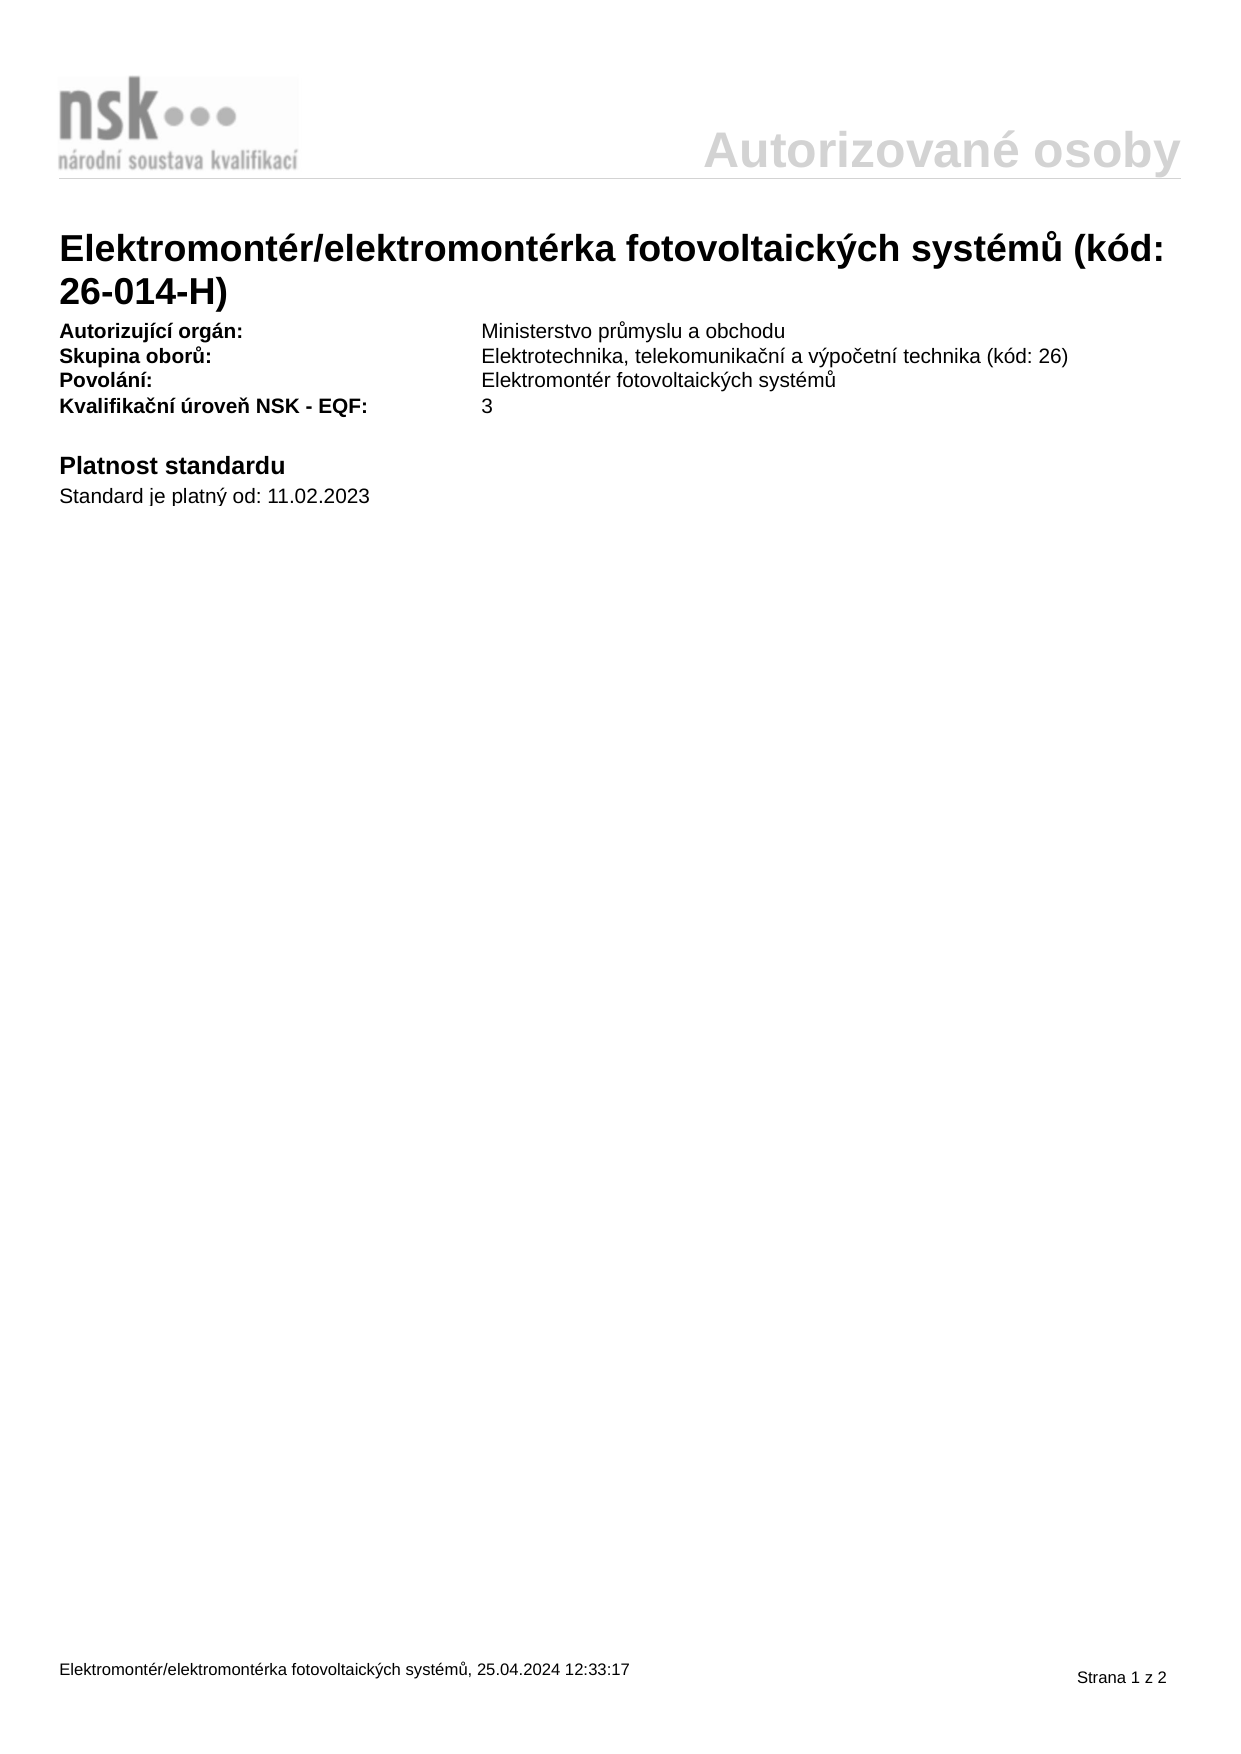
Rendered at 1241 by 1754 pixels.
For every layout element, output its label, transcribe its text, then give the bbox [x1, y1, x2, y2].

table_cell Ministerstvo průmyslu a obchodu [481, 319, 1181, 344]
picture [57, 59, 619, 172]
table_cell [860, 1384, 886, 1659]
table_cell [886, 196, 1167, 224]
table_cell Platnost standardu [59, 448, 1181, 483]
table_cell [618, 313, 626, 319]
table_cell [119, 172, 481, 178]
table_cell [886, 506, 1167, 806]
table_cell [1167, 1660, 1181, 1696]
table_cell [481, 806, 617, 1106]
table_cell [59, 806, 119, 1106]
table_cell [1167, 1384, 1181, 1659]
table_cell [860, 418, 886, 447]
table_cell [119, 506, 481, 806]
table_cell [59, 172, 119, 178]
table_cell [59, 1384, 119, 1659]
table_cell Skupina oborů: [59, 344, 481, 368]
table_cell Elektromontér/elektromontérka fotovoltaických systémů (kód: 26-014-H) [59, 224, 1181, 313]
table_cell [59, 1106, 119, 1383]
table_cell [860, 313, 886, 319]
table_cell [119, 1384, 481, 1659]
table_cell [481, 418, 617, 447]
table_cell Povolání: [59, 368, 481, 392]
table_cell [59, 506, 119, 806]
table_cell [618, 196, 626, 224]
table_cell [481, 1106, 617, 1383]
table_cell [618, 418, 626, 447]
table_cell [886, 418, 1167, 447]
table_cell Elektromontér/elektromontérka fotovoltaických systémů, 25.04.2024 12:33:17 [59, 1660, 860, 1696]
table_header Autorizované osoby [626, 59, 1181, 178]
table_cell Autorizující orgán: [59, 319, 481, 343]
table_cell Standard je platný od: 11.02.2023 [59, 484, 1181, 506]
table_cell [1167, 806, 1181, 1106]
table_cell [860, 1106, 886, 1383]
table_cell [618, 172, 626, 178]
table_cell Elektrotechnika, telekomunikační a výpočetní technika (kód: 26) [481, 344, 1181, 368]
table_cell [618, 506, 626, 806]
table_cell [886, 806, 1167, 1106]
table_cell [119, 806, 481, 1106]
table_cell [59, 418, 119, 447]
table_cell [626, 196, 860, 224]
table_cell [886, 313, 1167, 319]
table_cell [618, 1106, 626, 1383]
table_cell [860, 196, 886, 224]
table_cell [59, 196, 119, 224]
table_cell [1167, 506, 1181, 806]
table_cell [886, 1106, 1167, 1383]
table_cell [860, 506, 886, 806]
table_cell [1167, 418, 1181, 447]
table_cell [481, 1384, 617, 1659]
table_cell [626, 806, 860, 1106]
table_cell [626, 418, 860, 447]
table_cell [626, 313, 860, 319]
table_cell [618, 806, 626, 1106]
table_cell [481, 506, 617, 806]
table_cell [119, 196, 481, 224]
table_cell [119, 313, 481, 319]
table_cell [886, 1384, 1167, 1659]
table_cell Kvalifikační úroveň NSK - EQF: [59, 394, 481, 417]
table_cell [860, 806, 886, 1106]
table_cell 3 [481, 394, 1181, 417]
table_cell [59, 313, 119, 319]
table_header [619, 59, 626, 172]
table_cell [59, 179, 1181, 196]
table_cell [1167, 196, 1181, 224]
table_cell [1167, 313, 1181, 319]
table_cell [481, 196, 617, 224]
table_cell [626, 1106, 860, 1383]
table_cell [618, 1384, 626, 1659]
table_cell Strana 1 z 2 [860, 1660, 1167, 1696]
table_cell [119, 418, 481, 447]
table_cell [1167, 1106, 1181, 1383]
table_cell [119, 1106, 481, 1383]
table_cell [626, 1384, 860, 1659]
table_cell Elektromontér fotovoltaických systémů [481, 368, 1181, 393]
table_cell [626, 506, 860, 806]
table_cell [481, 313, 617, 319]
table_cell [481, 172, 617, 178]
